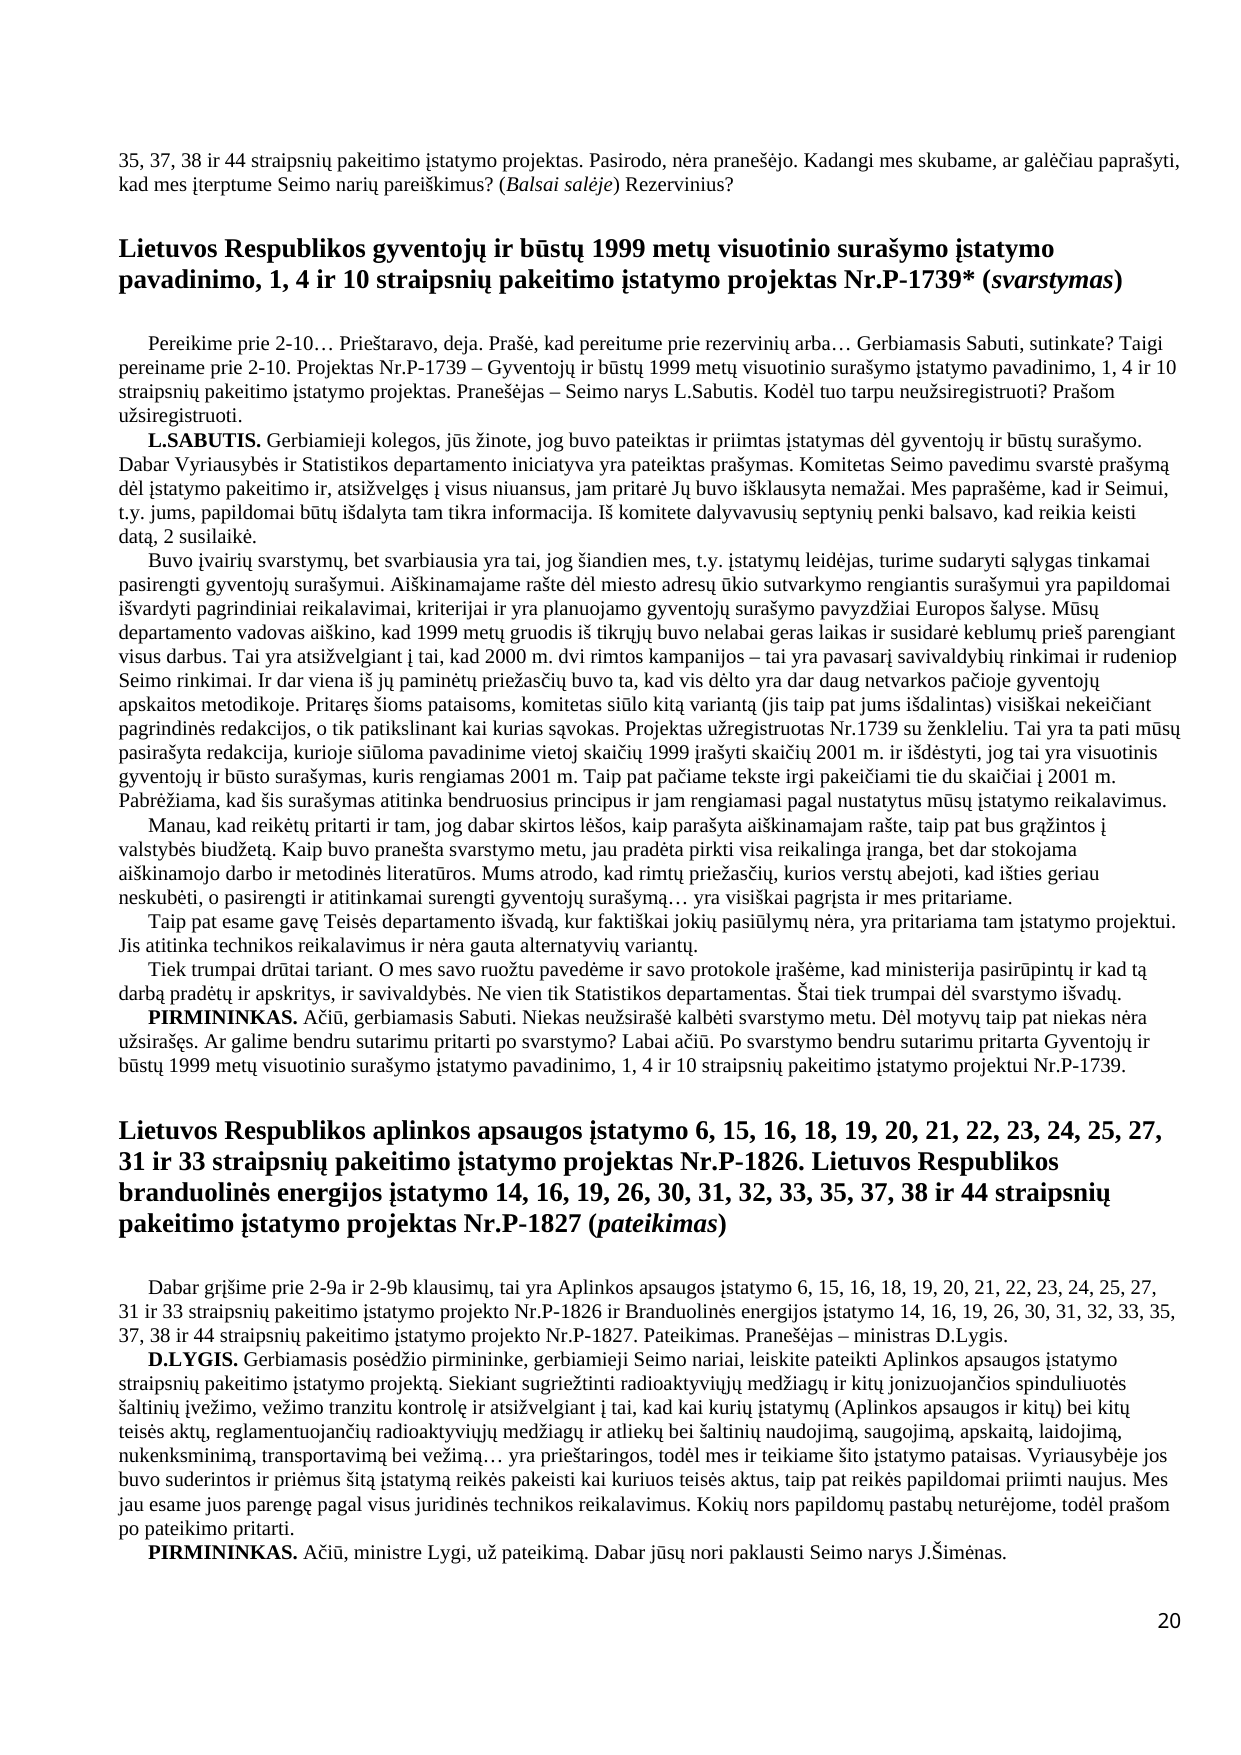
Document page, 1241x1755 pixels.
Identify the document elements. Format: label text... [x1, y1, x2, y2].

text Dabar grįšime prie 2-9a ir 2-9b klausimų, tai yra Aplinkos apsaugos įstatymo 6, 15, 16, 18, 19, 20, 21, 22, 23, 24, 25, 27, 31 ir 33 straipsnių pakeitimo įstatymo projekto Nr.P-1826 ir Branduolinės energijos įstatymo 14, 16, 19, 26, 30, 31, 32, 33, 35, 37, 38 ir 44 straipsnių pakeitimo įstatymo projekto Nr.P-1827. Pateikimas. Pranešėjas – ministras D.Lygis. [118, 1275, 1181, 1347]
text Lietuvos Respublikos aplinkos apsaugos įstatymo 6, 15, 16, 18, 19, 20, 21, 22, 23, 24, 25, 27, 31 ir 33 straipsnių pakeitimo įstatymo projektas Nr.P-1826. Lietuvos Respublikos branduolinės energijos įstatymo 14, 16, 19, 26, 30, 31, 32, 33, 35, 37, 38 ir 44 straipsnių pakeitimo įstatymo projektas Nr.P-1827 (pateikimas) [118, 1114, 1181, 1238]
text D.LYGIS. Gerbiamasis posėdžio pirmininke, gerbiamieji Seimo nariai, leiskite pateikti Aplinkos apsaugos įstatymo straipsnių pakeitimo įstatymo projektą. Siekiant sugriežtinti radioaktyviųjų medžiagų ir kitų jonizuojančios spinduliuotės šaltinių įvežimo, vežimo tranzitu kontrolę ir atsižvelgiant į tai, kad kai kurių įstatymų (Aplinkos apsaugos ir kitų) bei kitų teisės aktų, reglamentuojančių radioaktyviųjų medžiagų ir atliekų bei šaltinių naudojimą, saugojimą, apskaitą, laidojimą, nukenksminimą, transportavimą bei vežimą… yra prieštaringos, todėl mes ir teikiame šito įstatymo pataisas. Vyriausybėje jos buvo suderintos ir priėmus šitą įstatymą reikės pakeisti kai kuriuos teisės aktus, taip pat reikės papildomai priimti naujus. Mes jau esame juos parengę pagal visus juridinės technikos reikalavimus. Kokių nors papildomų pastabų neturėjome, todėl prašom po pateikimo pritarti. [118, 1347, 1181, 1539]
text Tiek trumpai drūtai tariant. O mes savo ruožtu pavedėme ir savo protokole įrašėme, kad ministerija pasirūpintų ir kad tą darbą pradėtų ir apskritys, ir savivaldybės. Ne vien tik Statistikos departamentas. Štai tiek trumpai dėl svarstymo išvadų. [118, 957, 1181, 1005]
text PIRMININKAS. Ačiū, ministre Lygi, už pateikimą. Dabar jūsų nori paklausti Seimo narys J.Šimėnas. [118, 1539, 1181, 1564]
text Buvo įvairių svarstymų, bet svarbiausia yra tai, jog šiandien mes, t.y. įstatymų leidėjas, turime sudaryti sąlygas tinkamai pasirengti gyventojų surašymui. Aiškinamajame rašte dėl miesto adresų ūkio sutvarkymo rengiantis surašymui yra papildomai išvardyti pagrindiniai reikalavimai, kriterijai ir yra planuojamo gyventojų surašymo pavyzdžiai Europos šalyse. Mūsų departamento vadovas aiškino, kad 1999 metų gruodis iš tikrųjų buvo nelabai geras laikas ir susidarė keblumų prieš parengiant visus darbus. Tai yra atsižvelgiant į tai, kad 2000 m. dvi rimtos kampanijos – tai yra pavasarį savivaldybių rinkimai ir rudeniop Seimo rinkimai. Ir dar viena iš jų paminėtų priežasčių buvo ta, kad vis dėlto yra dar daug netvarkos pačioje gyventojų apskaitos metodikoje. Pritaręs šioms pataisoms, komitetas siūlo kitą variantą (jis taip pat jums išdalintas) visiškai nekeičiant pagrindinės redakcijos, o tik patikslinant kai kurias sąvokas. Projektas užregistruotas Nr.1739 su ženkleliu. Tai yra ta pati mūsų pasirašyta redakcija, kurioje siūloma pavadinime vietoj skaičių 1999 įrašyti skaičių 2001 m. ir išdėstyti, jog tai yra visuotinis gyventojų ir būsto surašymas, kuris rengiamas 2001 m. Taip pat pačiame tekste irgi pakeičiami tie du skaičiai į 2001 m. Pabrėžiama, kad šis surašymas atitinka bendruosius principus ir jam rengiamasi pagal nustatytus mūsų įstatymo reikalavimus. [118, 548, 1181, 812]
text PIRMININKAS. Ačiū, gerbiamasis Sabuti. Niekas neužsirašė kalbėti svarstymo metu. Dėl motyvų taip pat niekas nėra užsirašęs. Ar galime bendru sutarimu pritarti po svarstymo? Labai ačiū. Po svarstymo bendru sutarimu pritarta Gyventojų ir būstų 1999 metų visuotinio surašymo įstatymo pavadinimo, 1, 4 ir 10 straipsnių pakeitimo įstatymo projektui Nr.P-1739. [118, 1005, 1181, 1077]
text Taip pat esame gavę Teisės departamento išvadą, kur faktiškai jokių pasiūlymų nėra, yra pritariama tam įstatymo projektui. Jis atitinka technikos reikalavimus ir nėra gauta alternatyvių variantų. [118, 909, 1181, 957]
text 35, 37, 38 ir 44 straipsnių pakeitimo įstatymo projektas. Pasirodo, nėra pranešėjo. Kadangi mes skubame, ar galėčiau paprašyti, kad mes įterptume Seimo narių pareiškimus? (Balsai salėje) Rezervinius? [118, 148, 1181, 196]
text Lietuvos Respublikos gyventojų ir būstų 1999 metų visuotinio surašymo įstatymo pavadinimo, 1, 4 ir 10 straipsnių pakeitimo įstatymo projektas Nr.P-1739* (svarstymas) [118, 232, 1181, 295]
text L.SABUTIS. Gerbiamieji kolegos, jūs žinote, jog buvo pateiktas ir priimtas įstatymas dėl gyventojų ir būstų surašymo. Dabar Vyriausybės ir Statistikos departamento iniciatyva yra pateiktas prašymas. Komitetas Seimo pavedimu svarstė prašymą dėl įstatymo pakeitimo ir, atsižvelgęs į visus niuansus, jam pritarė Jų buvo išklausyta nemažai. Mes paprašėme, kad ir Seimui, t.y. jums, papildomai būtų išdalyta tam tikra informacija. Iš komitete dalyvavusių septynių penki balsavo, kad reikia keisti datą, 2 susilaikė. [118, 427, 1181, 548]
text Pereikime prie 2-10… Prieštaravo, deja. Prašė, kad pereitume prie rezervinių arba… Gerbiamasis Sabuti, sutinkate? Taigi pereiname prie 2-10. Projektas Nr.P-1739 – Gyventojų ir būstų 1999 metų visuotinio surašymo įstatymo pavadinimo, 1, 4 ir 10 straipsnių pakeitimo įstatymo projektas. Pranešėjas – Seimo narys L.Sabutis. Kodėl tuo tarpu neužsiregistruoti? Prašom užsiregistruoti. [118, 331, 1181, 427]
text Manau, kad reikėtų pritarti ir tam, jog dabar skirtos lėšos, kaip parašyta aiškinamajam rašte, taip pat bus grąžintos į valstybės biudžetą. Kaip buvo pranešta svarstymo metu, jau pradėta pirkti visa reikalinga įranga, bet dar stokojama aiškinamojo darbo ir metodinės literatūros. Mums atrodo, kad rimtų priežasčių, kurios verstų abejoti, kad išties geriau neskubėti, o pasirengti ir atitinkamai surengti gyventojų surašymą… yra visiškai pagrįsta ir mes pritariame. [118, 812, 1181, 909]
